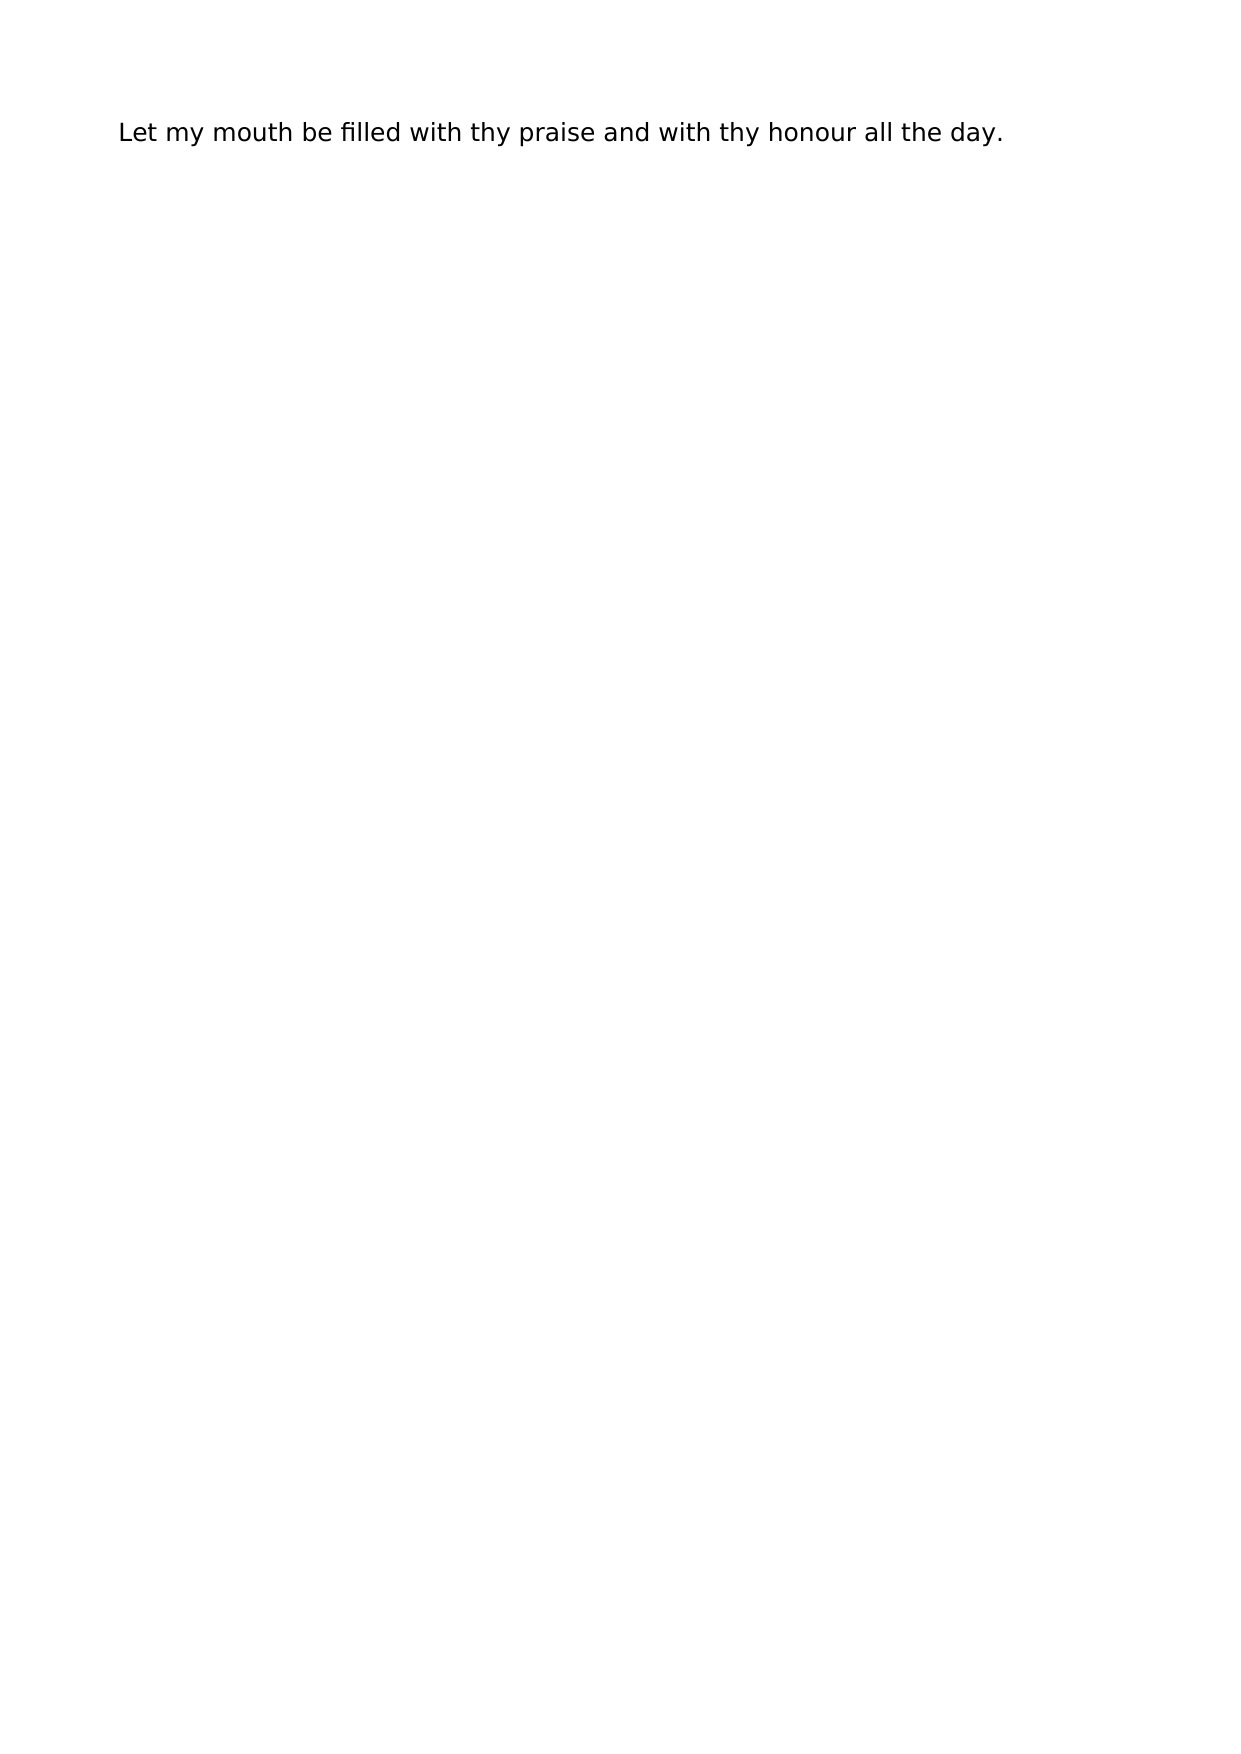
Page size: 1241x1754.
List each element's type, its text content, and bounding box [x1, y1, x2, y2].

text Let my mouth be filled with thy praise and with thy honour all the day. [118, 118, 1122, 147]
